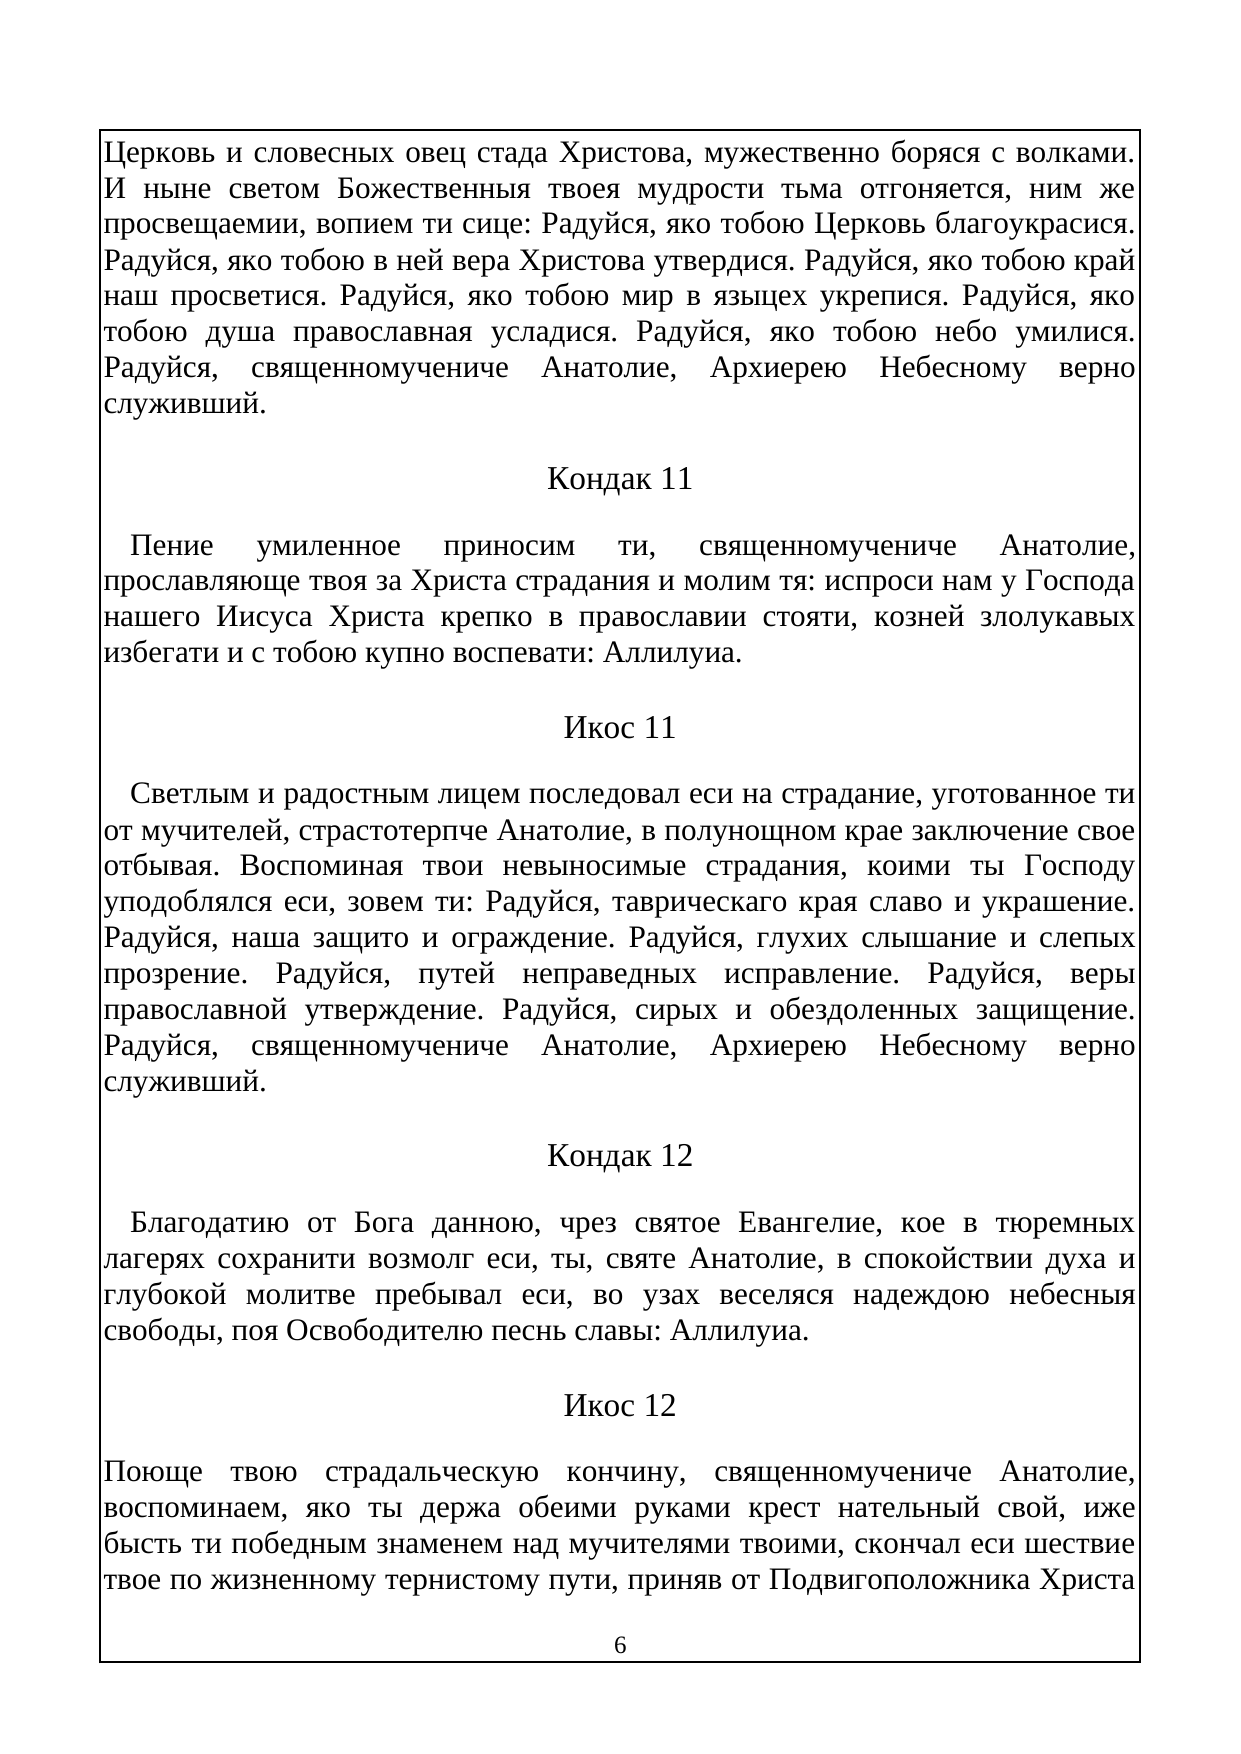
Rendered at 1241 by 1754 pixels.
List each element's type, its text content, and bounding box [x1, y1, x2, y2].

subtitle Икос 12 [103, 1385, 1137, 1423]
text Церковь и словесных овец стада Христова, мужественно боряся с волками. И ныне светом Божественныя твоея мудрости тьма отгоняется, ним же просвещаемии, вопием ти сице: Радуйся, яко тобою Церковь благоукрасися. Радуйся, яко тобою в ней вера Христова утвердися. Радуйся, яко тобою край наш просветися. Радуйся, яко тобою мир в языцех укрепися. Радуйся, яко тобою душа православная усладися. Радуйся, яко тобою небо умилися. Радуйся, священномучениче Анатолие, Архиерею Небесному верно служивший. [103, 133, 1137, 420]
text Благодатию от Бога данною, чрез святое Евангелие, кое в тюремных лагерях сохранити возмолг еси, ты, святе Анатолие, в спокойствии духа и глубокой молитве пребывал еси, во узах веселяся надеждою небесныя свободы, поя Освободителю песнь славы: Аллилуиа. [103, 1203, 1137, 1347]
subtitle Икос 11 [103, 707, 1137, 745]
text Пение умиленное приносим ти, священномучениче Анатолие, прославляюще твоя за Христа страдания и молим тя: испроси нам у Господа нашего Иисуса Христа крепко в православии стояти, козней злолукавых избегати и с тобою купно воспевати: Аллилуиа. [103, 526, 1137, 669]
text Поюще твою страдальческую кончину, священномучениче Анатолие, воспоминаем, яко ты держа обеими руками крест нательный свой, иже бысть ти победным знаменем над мучителями твоими, скончал еси шествие твое по жизненному тернистому пути, приняв от Подвигоположника Христа [103, 1453, 1137, 1596]
text Светлым и радостным лицем последовал еси на страдание, уготованное ти от мучителей, страстотерпче Анатолие, в полунощном крае заключение свое отбывая. Воспоминая твои невыносимые страдания, коими ты Господу уподоблялся еси, зовем ти: Радуйся, таврическаго края славо и украшение. Радуйся, наша защито и ограждение. Радуйся, глухих слышание и слепых прозрение. Радуйся, путей неправедных исправление. Радуйся, веры православной утверждение. Радуйся, сирых и обездоленных защищение. Радуйся, священномучениче Анатолие, Архиерею Небесному верно служивший. [103, 775, 1137, 1098]
subtitle Кондак 12 [103, 1136, 1137, 1174]
subtitle Кондак 11 [103, 458, 1137, 496]
